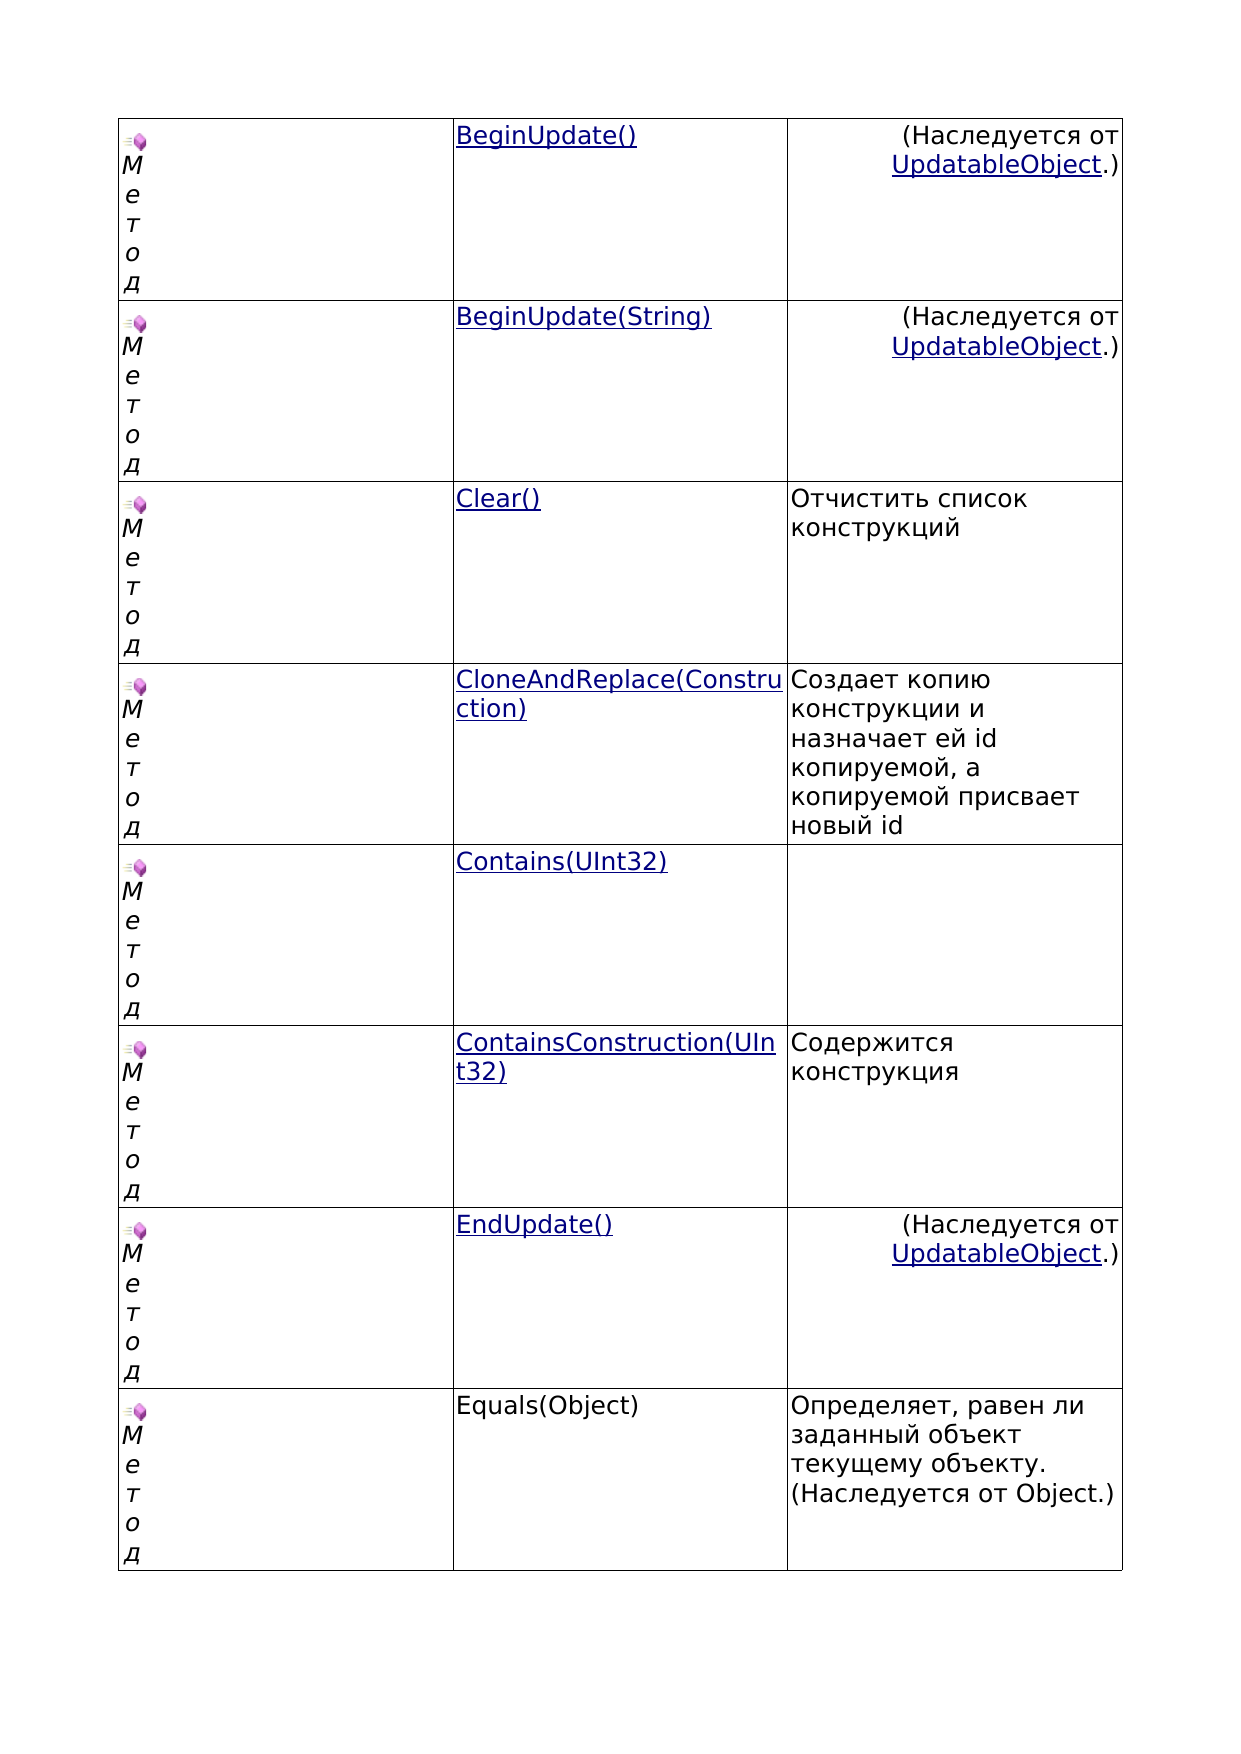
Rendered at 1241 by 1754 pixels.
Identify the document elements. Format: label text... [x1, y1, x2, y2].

table_cell Отчистить список конструкций [788, 482, 1122, 662]
picture [121, 315, 147, 333]
table_cell Содержится конструкция [788, 1026, 1122, 1207]
table_cell Создает копию конструкции и назначает ей id копируемой, а копируемой присвает новый id [788, 664, 1122, 844]
table_cell CloneAndReplace(Construction) [454, 664, 787, 844]
table_cell [119, 482, 453, 662]
table_cell Contains(UInt32) [454, 845, 787, 1025]
table_cell [119, 1026, 453, 1207]
picture [121, 1041, 147, 1059]
table_cell (Наследуется от UpdatableObject.) [788, 1208, 1122, 1388]
picture [121, 1403, 147, 1421]
table_cell BeginUpdate() [454, 119, 787, 299]
picture [121, 133, 147, 151]
table_cell [119, 1208, 453, 1388]
picture [121, 678, 147, 696]
table_cell Определяет, равен ли заданный объект текущему объекту. (Наследуется от Object.) [788, 1389, 1122, 1570]
table_cell [119, 301, 453, 481]
picture [121, 1222, 147, 1240]
table_cell (Наследуется от UpdatableObject.) [788, 119, 1122, 299]
table_cell Equals(Object) [454, 1389, 787, 1570]
table_cell [119, 664, 453, 844]
table_cell ContainsConstruction(UInt32) [454, 1026, 787, 1207]
table_cell BeginUpdate(String) [454, 301, 787, 481]
picture [121, 859, 147, 877]
table_cell EndUpdate() [454, 1208, 787, 1388]
table_cell [119, 845, 453, 1025]
table_cell [119, 119, 453, 299]
table_cell [119, 1389, 453, 1570]
table_cell [788, 845, 1122, 1025]
picture [121, 496, 147, 514]
table_cell Clear() [454, 482, 787, 662]
table_cell (Наследуется от UpdatableObject.) [788, 301, 1122, 481]
